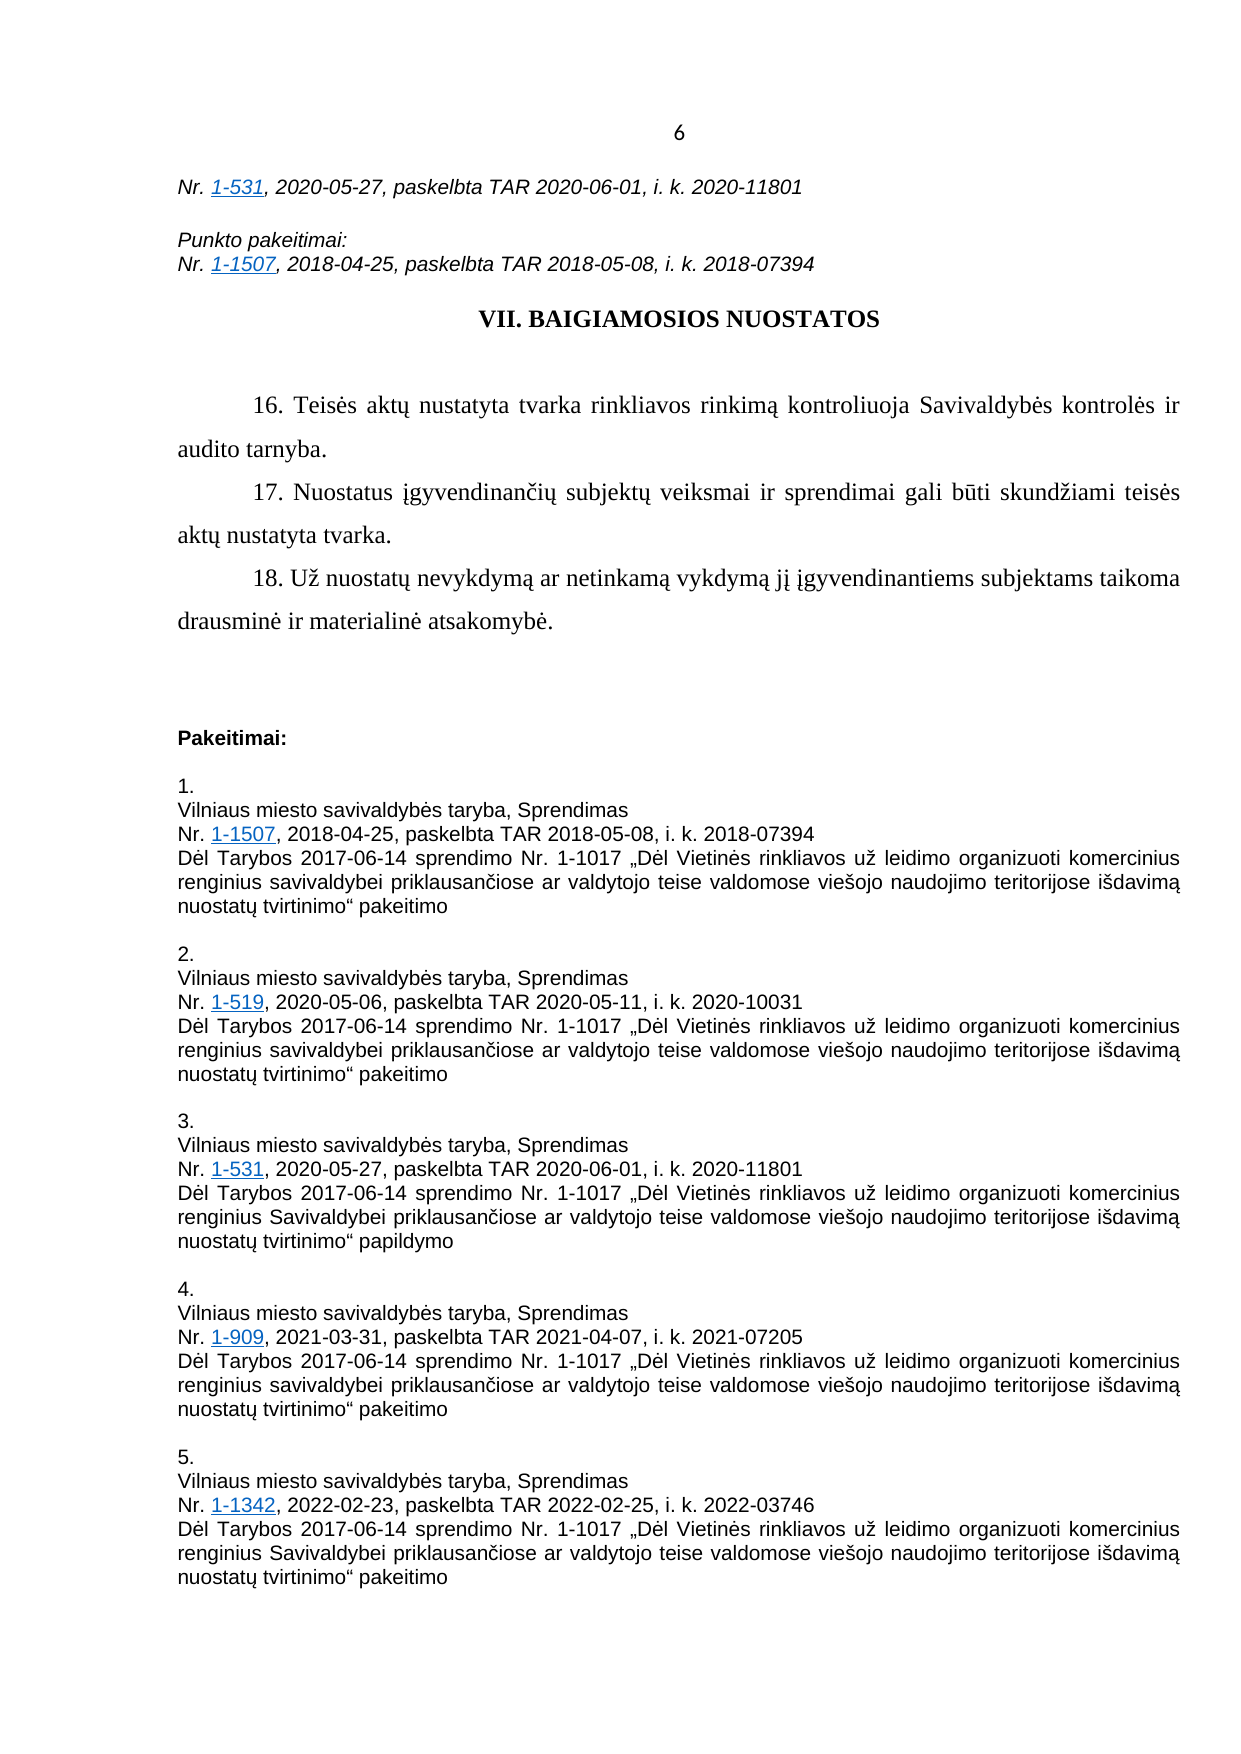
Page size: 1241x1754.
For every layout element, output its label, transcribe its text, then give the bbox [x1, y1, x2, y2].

text Nr. 1-1342, 2022-02-23, paskelbta TAR 2022-02-25, i. k. 2022-03746 [177, 1493, 1181, 1517]
text Dėl Tarybos 2017-06-14 sprendimo Nr. 1-1017 „Dėl Vietinės rinkliavos už leidimo organizuoti komercinius renginius savivaldybei priklausančiose ar valdytojo teise valdomose viešojo naudojimo teritorijose išdavimą nuostatų tvirtinimo“ pakeitimo [177, 846, 1181, 918]
text 18. Už nuostatų nevykdymą ar netinkamą vykdymą jį įgyvendinantiems subjektams taikoma drausminė ir materialinė atsakomybė. [177, 563, 1181, 635]
text 3. [177, 1109, 1181, 1133]
text Dėl Tarybos 2017-06-14 sprendimo Nr. 1-1017 „Dėl Vietinės rinkliavos už leidimo organizuoti komercinius renginius savivaldybei priklausančiose ar valdytojo teise valdomose viešojo naudojimo teritorijose išdavimą nuostatų tvirtinimo“ pakeitimo [177, 1349, 1181, 1421]
text Nr. 1-531, 2020-05-27, paskelbta TAR 2020-06-01, i. k. 2020-11801 [177, 175, 1181, 199]
text Nr. 1-531, 2020-05-27, paskelbta TAR 2020-06-01, i. k. 2020-11801 [177, 1157, 1181, 1181]
text Punkto pakeitimai: [177, 228, 1181, 252]
text 17. Nuostatus įgyvendinančių subjektų veiksmai ir sprendimai gali būti skundžiami teisės aktų nustatyta tvarka. [177, 477, 1181, 549]
text Vilniaus miesto savivaldybės taryba, Sprendimas [177, 966, 1181, 989]
text Vilniaus miesto savivaldybės taryba, Sprendimas [177, 798, 1181, 822]
text 1. [177, 774, 1181, 798]
text Nr. 1-1507, 2018-04-25, paskelbta TAR 2018-05-08, i. k. 2018-07394 [177, 822, 1181, 846]
text 2. [177, 942, 1181, 966]
text Nr. 1-519, 2020-05-06, paskelbta TAR 2020-05-11, i. k. 2020-10031 [177, 989, 1181, 1013]
text Nr. 1-1507, 2018-04-25, paskelbta TAR 2018-05-08, i. k. 2018-07394 [177, 252, 1181, 276]
text 4. [177, 1277, 1181, 1301]
text Pakeitimai: [177, 726, 1181, 750]
text Dėl Tarybos 2017-06-14 sprendimo Nr. 1-1017 „Dėl Vietinės rinkliavos už leidimo organizuoti komercinius renginius savivaldybei priklausančiose ar valdytojo teise valdomose viešojo naudojimo teritorijose išdavimą nuostatų tvirtinimo“ pakeitimo [177, 1013, 1181, 1085]
text Vilniaus miesto savivaldybės taryba, Sprendimas [177, 1301, 1181, 1325]
text 16. Teisės aktų nustatyta tvarka rinkliavos rinkimą kontroliuoja Savivaldybės kontrolės ir audito tarnyba. [177, 391, 1181, 462]
text Vilniaus miesto savivaldybės taryba, Sprendimas [177, 1133, 1181, 1157]
text Dėl Tarybos 2017-06-14 sprendimo Nr. 1-1017 „Dėl Vietinės rinkliavos už leidimo organizuoti komercinius renginius Savivaldybei priklausančiose ar valdytojo teise valdomose viešojo naudojimo teritorijose išdavimą nuostatų tvirtinimo“ papildymo [177, 1181, 1181, 1253]
text Dėl Tarybos 2017-06-14 sprendimo Nr. 1-1017 „Dėl Vietinės rinkliavos už leidimo organizuoti komercinius renginius Savivaldybei priklausančiose ar valdytojo teise valdomose viešojo naudojimo teritorijose išdavimą nuostatų tvirtinimo“ pakeitimo [177, 1517, 1181, 1588]
text Nr. 1-909, 2021-03-31, paskelbta TAR 2021-04-07, i. k. 2021-07205 [177, 1325, 1181, 1349]
text 5. [177, 1445, 1181, 1469]
text Vilniaus miesto savivaldybės taryba, Sprendimas [177, 1469, 1181, 1493]
subtitle VII. BAIGIAMOSIOS NUOSTATOS [177, 304, 1181, 333]
